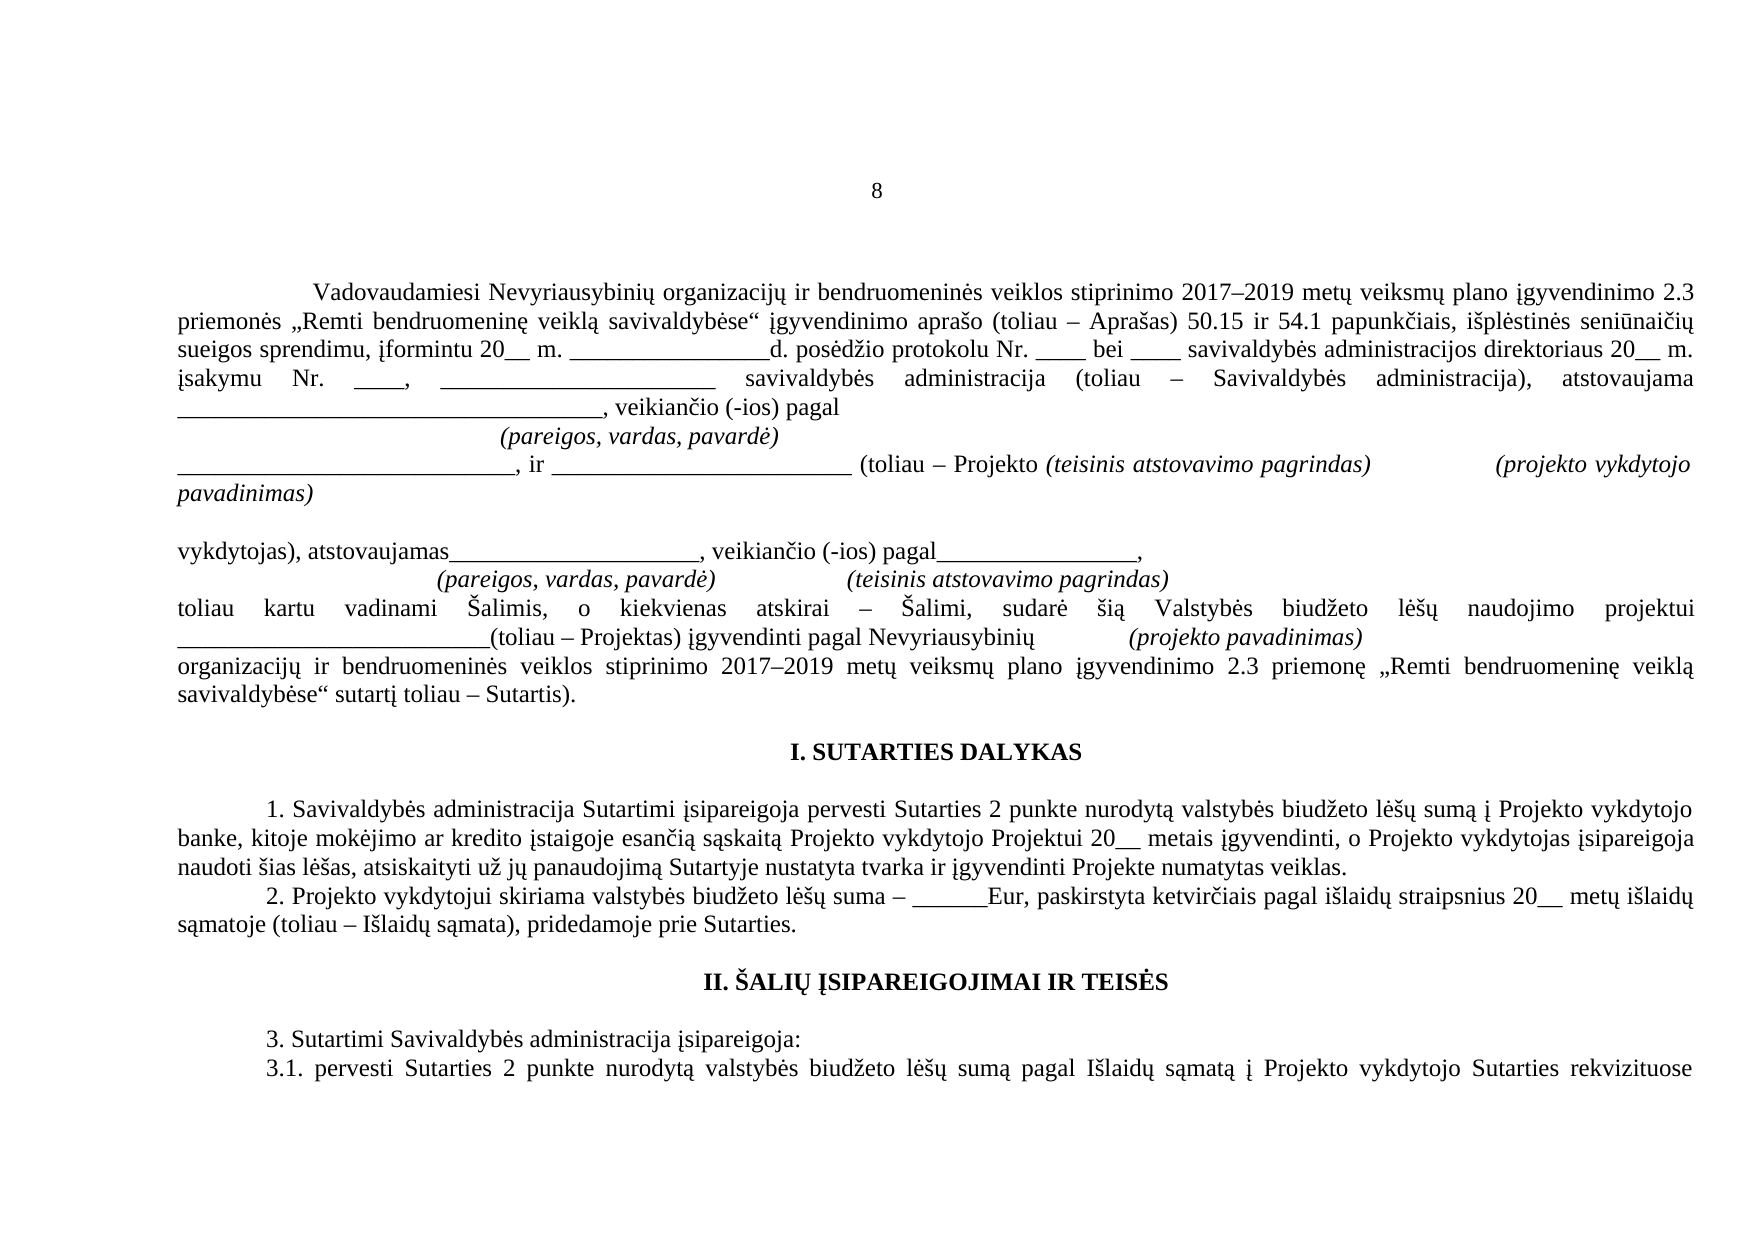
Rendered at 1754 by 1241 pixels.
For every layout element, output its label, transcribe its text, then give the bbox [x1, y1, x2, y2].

text organizacijų ir bendruomeninės veiklos stiprinimo 2017–2019 metų veiksmų plano įgyvendinimo 2.3 priemonę „Remti bendruomeninę veiklą savivaldybėse“ sutartį toliau – Sutartis). [177, 651, 1695, 708]
text vykdytojas), atstovaujamas____________________, veikiančio (-ios) pagal________________, [177, 536, 1695, 564]
text ___________________________, ir ________________________ (toliau – Projekto (teisinis atstovavimo pagrindas) (projekto vykdytojo pavadinimas) [177, 449, 1695, 507]
text I. SUTARTIES DALYKAS [177, 737, 1695, 766]
text 2. Projekto vykdytojui skiriama valstybės biudžeto lėšų suma – ______Eur, paskirstyta ketvirčiais pagal išlaidų straipsnius 20__ metų išlaidų sąmatoje (toliau – Išlaidų sąmata), pridedamoje prie Sutarties. [177, 881, 1695, 938]
text 3.1. pervesti Sutarties 2 punkte nurodytą valstybės biudžeto lėšų sumą pagal Išlaidų sąmatą į Projekto vykdytojo Sutarties rekvizituose [177, 1053, 1695, 1082]
text 3. Sutartimi Savivaldybės administracija įsipareigoja: [177, 1024, 1695, 1053]
text (pareigos, vardas, pavardė) [177, 421, 1695, 449]
text II. ŠALIŲ ĮSIPAREIGOJIMAI IR TEISĖS [177, 967, 1695, 996]
text (pareigos, vardas, pavardė) (teisinis atstovavimo pagrindas) [177, 564, 1695, 593]
text toliau kartu vadinami Šalimis, o kiekvienas atskirai – Šalimi, sudarė šią Valstybės biudžeto lėšų naudojimo projektui _________________________(toliau – Projektas) įgyvendinti pagal Nevyriausybinių (projekto pavadinimas) [177, 593, 1695, 651]
text Vadovaudamiesi Nevyriausybinių organizacijų ir bendruomeninės veiklos stiprinimo 2017–2019 metų veiksmų plano įgyvendinimo 2.3 priemonės „Remti bendruomeninę veiklą savivaldybėse“ įgyvendinimo aprašo (toliau – Aprašas) 50.15 ir 54.1 papunkčiais, išplėstinės seniūnaičių sueigos sprendimu, įformintu 20__ m. ________________d. posėdžio protokolu Nr. ____ bei ____ savivaldybės administracijos direktoriaus 20__ m. įsakymu Nr. ____, ______________________ savivaldybės administracija (toliau – Savivaldybės administracija), atstovaujama __________________________________, veikiančio (-ios) pagal [177, 277, 1695, 421]
text 1. Savivaldybės administracija Sutartimi įsipareigoja pervesti Sutarties 2 punkte nurodytą valstybės biudžeto lėšų sumą į Projekto vykdytojo banke, kitoje mokėjimo ar kredito įstaigoje esančią sąskaitą Projekto vykdytojo Projektui 20__ metais įgyvendinti, o Projekto vykdytojas įsipareigoja naudoti šias lėšas, atsiskaityti už jų panaudojimą Sutartyje nustatyta tvarka ir įgyvendinti Projekte numatytas veiklas. [177, 794, 1695, 881]
